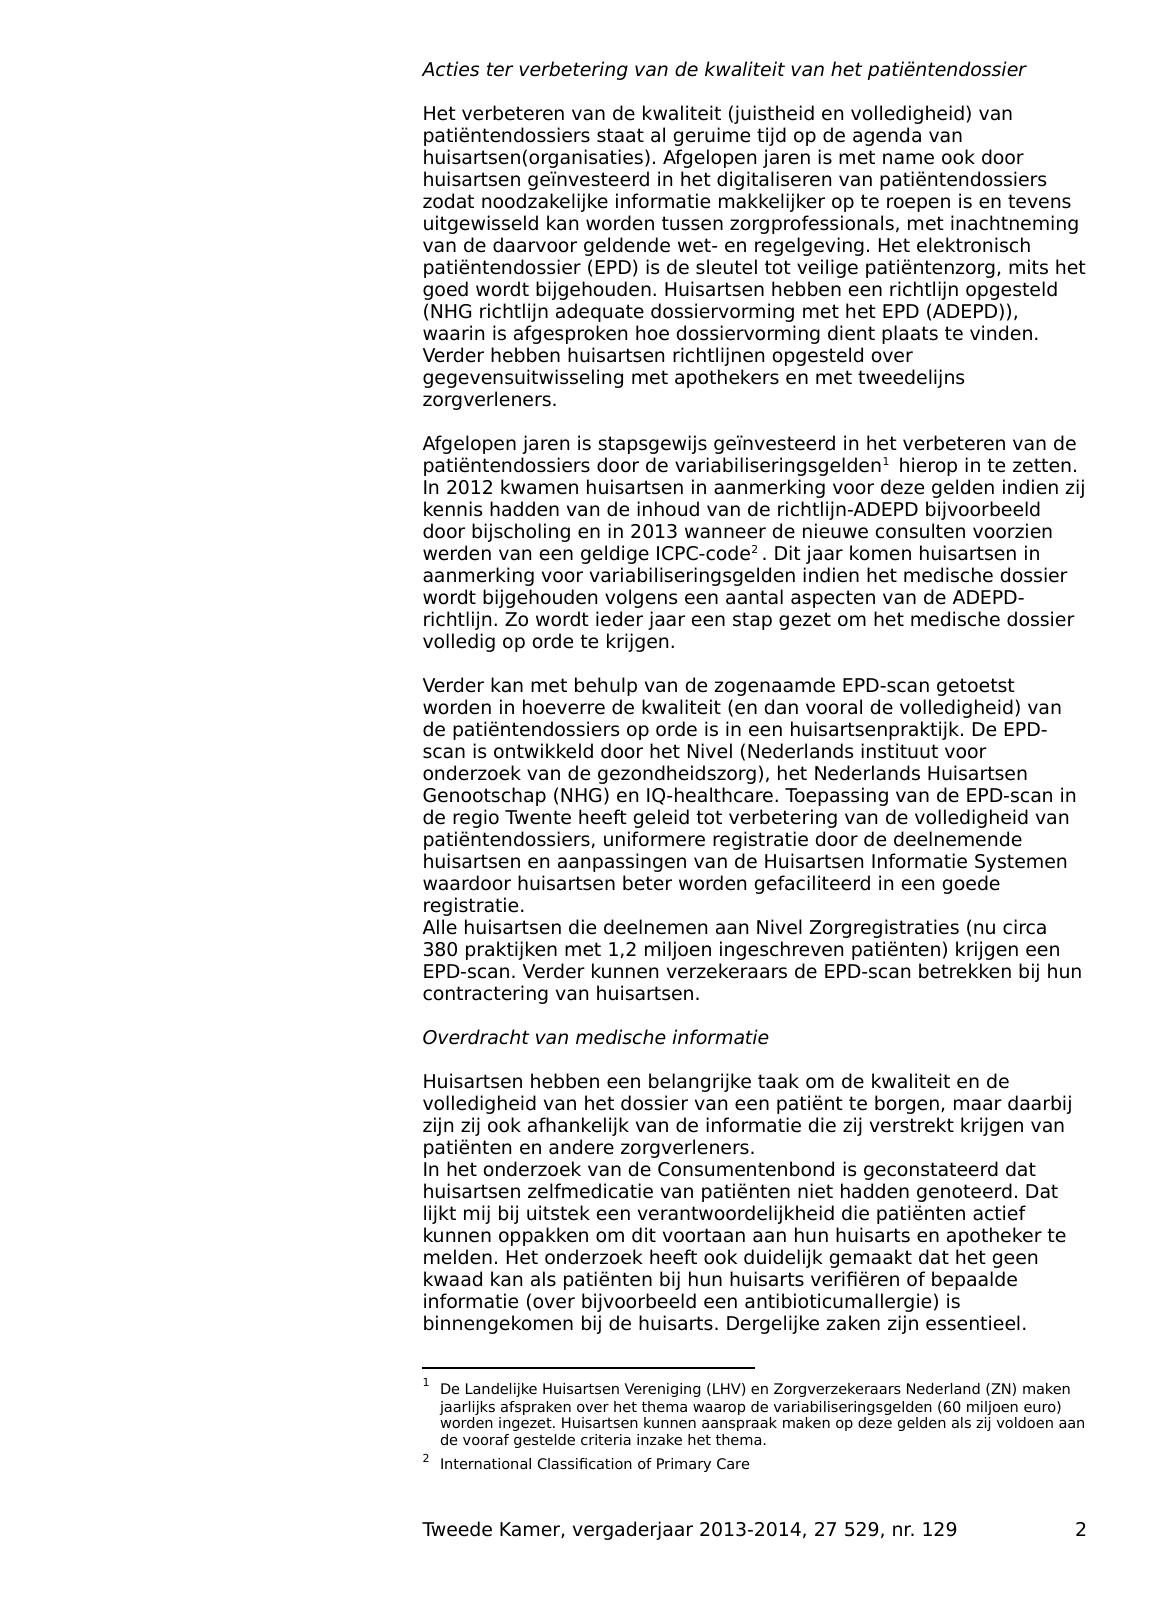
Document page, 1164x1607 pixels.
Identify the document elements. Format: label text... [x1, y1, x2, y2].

text International Classification of Primary Care [422, 1452, 1087, 1474]
text In het onderzoek van de Consumentenbond is geconstateerd dat huisartsen zelfmedicatie van patiënten niet hadden genoteerd. Dat lijkt mij bij uitstek een verantwoordelijkheid die patiënten actief kunnen oppakken om dit voortaan aan hun huisarts en apotheker te melden. Het onderzoek heeft ook duidelijk gemaakt dat het geen kwaad kan als patiënten bij hun huisarts verifiëren of bepaalde informatie (over bijvoorbeeld een antibioticumallergie) is binnengekomen bij de huisarts. Dergelijke zaken zijn essentieel. [422, 1159, 1087, 1335]
text Huisartsen hebben een belangrijke taak om de kwaliteit en de volledigheid van het dossier van een patiënt te borgen, maar daarbij zijn zij ook afhankelijk van de informatie die zij verstrekt krijgen van patiënten en andere zorgverleners. [422, 1071, 1087, 1159]
text Afgelopen jaren is stapsgewijs geïnvesteerd in het verbeteren van de patiëntendossiers door de variabiliseringsgelden hierop in te zetten. In 2012 kwamen huisartsen in aanmerking voor deze gelden indien zij kennis hadden van de inhoud van de richtlijn-ADEPD bijvoorbeeld door bijscholing en in 2013 wanneer de nieuwe consulten voorzien werden van een geldige ICPC-code. Dit jaar komen huisartsen in aanmerking voor variabiliseringsgelden indien het medische dossier wordt bijgehouden volgens een aantal aspecten van de ADEPD-richtlijn. Zo wordt ieder jaar een stap gezet om het medische dossier volledig op orde te krijgen. [422, 433, 1087, 653]
subtitle Acties ter verbetering van de kwaliteit van het patiëntendossier [422, 59, 1087, 81]
text Alle huisartsen die deelnemen aan Nivel Zorgregistraties (nu circa 380 praktijken met 1,2 miljoen ingeschreven patiënten) krijgen een EPD-scan. Verder kunnen verzekeraars de EPD-scan betrekken bij hun contractering van huisartsen. [422, 917, 1087, 1005]
subtitle Overdracht van medische informatie [422, 1027, 1087, 1049]
text Het verbeteren van de kwaliteit (juistheid en volledigheid) van patiëntendossiers staat al geruime tijd op de agenda van huisartsen(organisaties). Afgelopen jaren is met name ook door huisartsen geïnvesteerd in het digitaliseren van patiëntendossiers zodat noodzakelijke informatie makkelijker op te roepen is en tevens uitgewisseld kan worden tussen zorgprofessionals, met inachtneming van de daarvoor geldende wet- en regelgeving. Het elektronisch patiëntendossier (EPD) is de sleutel tot veilige patiëntenzorg, mits het goed wordt bijgehouden. Huisartsen hebben een richtlijn opgesteld (NHG richtlijn adequate dossiervorming met het EPD (ADEPD)), waarin is afgesproken hoe dossiervorming dient plaats te vinden. Verder hebben huisartsen richtlijnen opgesteld over gegevensuitwisseling met apothekers en met tweedelijns zorgverleners. [422, 103, 1087, 411]
text De Landelijke Huisartsen Vereniging (LHV) en Zorgverzekeraars Nederland (ZN) maken jaarlijks afspraken over het thema waarop de variabiliseringsgelden (60 miljoen euro) worden ingezet. Huisartsen kunnen aanspraak maken op deze gelden als zij voldoen aan de vooraf gestelde criteria inzake het thema. [422, 1377, 1087, 1449]
text Verder kan met behulp van de zogenaamde EPD-scan getoetst worden in hoeverre de kwaliteit (en dan vooral de volledigheid) van de patiëntendossiers op orde is in een huisartsenpraktijk. De EPD-scan is ontwikkeld door het Nivel (Nederlands instituut voor onderzoek van de gezondheidszorg), het Nederlands Huisartsen Genootschap (NHG) en IQ-healthcare. Toepassing van de EPD-scan in de regio Twente heeft geleid tot verbetering van de volledigheid van patiëntendossiers, uniformere registratie door de deelnemende huisartsen en aanpassingen van de Huisartsen Informatie Systemen waardoor huisartsen beter worden gefaciliteerd in een goede registratie. [422, 675, 1087, 917]
